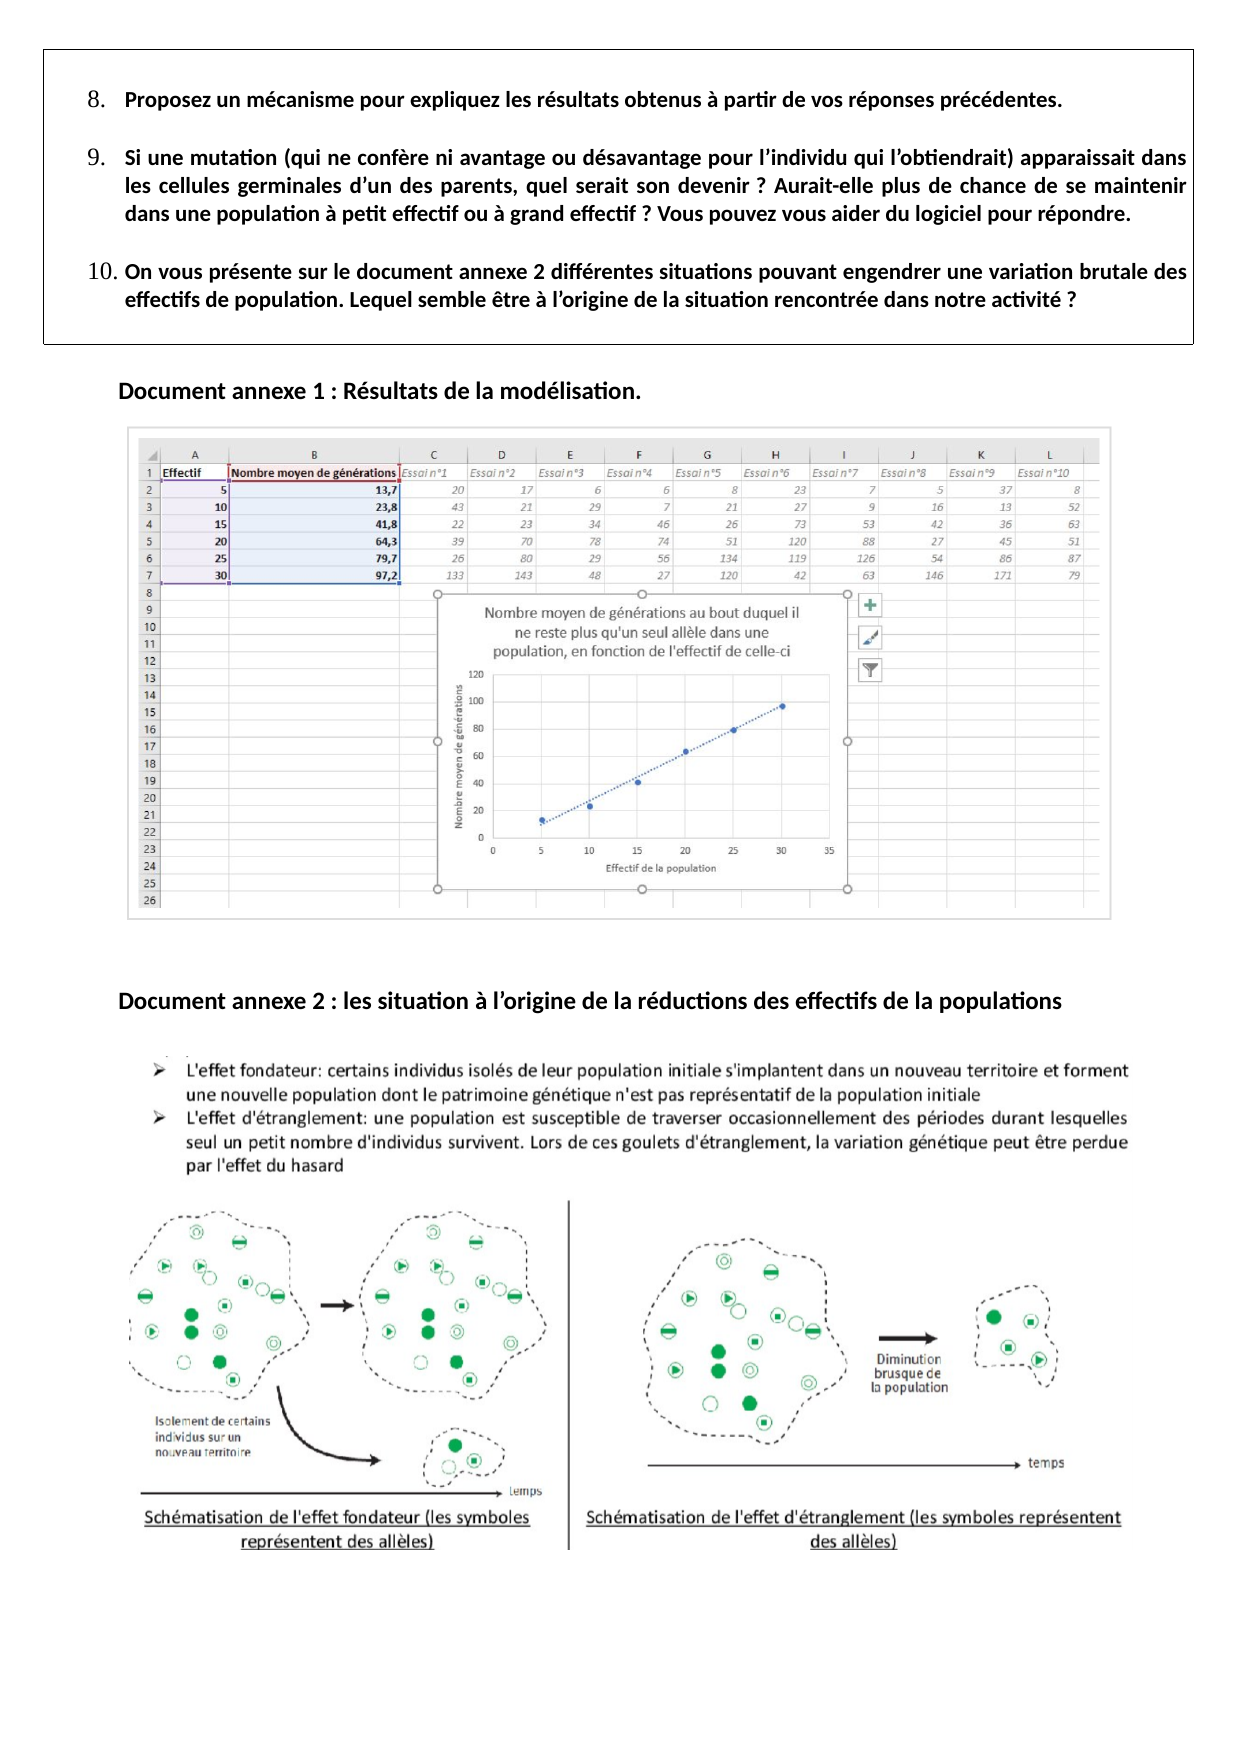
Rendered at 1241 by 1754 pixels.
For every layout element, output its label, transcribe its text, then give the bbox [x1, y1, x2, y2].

table_cell Pour répondre à cette problématique, nous allons réaliser une modélisation et partir sur un cas d’étude, les lions du cratère Ngorongoro : Au fond du cratère Ngorongoro vit une population de lions. Cette population est composée d’une centaine d’individus et vivent isolés des autres populations de lions. Mais dans les années 60, une grave maladie fit chuter l’effectif de la population, seul une dizaine d’individus survécurent. De nos jours, la population de lions vivant dans le cratère et à nouveau de 100 individus, mais des chercheurs ont observé que la diversité génétique de cette population est en chute libre par rapport à la population initiale. Proposez une hypothèse pour expliquer la chute de la diversité génétique dans la population des lions Ngorongoro Pour valider cette hypothèse, vous allez utiliser un logiciel modélisant les variations des fréquences alléliques au cours du temps. Il s’agit du logiciel « dérive génétique, modèle diploïde » : https://www.pedagogie.ac-nice.fr/svt/productions/derive-diplo/index.htm, la fiche technique du logiciel se trouve sur le site suivant : https://www.pedagogie.ac-nice.fr/svt/productions/derive-diplo/FT-derive-diplo.pdf Dans les paramétrages, indiquez le nombre d’individus dans la population initiale après l’épidémie qu’a rencontré la population ainsi que le nombre d’allèles. Dites quels vont être les fréquences alléliques dans la population de départ. Un calcul est attendu. Discutez de la rencontra aléatoire des gamètes (donc des allèles) ainsi que la rencontre aléatoire des partenaires sexuels en effectuant plusieurs fécondations manuelles.. Réinitialisez la modélisation puis générez une première génération à l’aide du logiciel. Calculez les fréquences alléliques dans cette population. Que constatez-vous lorsque l’on compare les fréquences alléliques de cette population et les fréquences alléliques des descendants ? Confrontez vos résultats à ceux des autres groupes. A l’aide du logiciel, réalisez plusieurs générations afin qu’il ne reste qu’un seul allèle dans la population. Et notez à partir de quelle génération il ne reste plus qu’un allèle. Faites cette manipulation pour des populations avec différents effectifs. On vous présente dans le document annexe 1 des résultats de cette modélisation effectué par plusieurs groupes d’élèves et qui ont été mutualisés. Comparez vos résultats avec ceux présentés dans le document 1 puis discutez de l’influence de la taille de la population sur la variation des fréquences alléliques et sur la baisse de la diversité génétique. Validez ou réfutez votre hypothèse initiale Proposez un mécanisme pour expliquez les résultats obtenus à partir de vos réponses précédentes. Si une mutation (qui ne confère ni avantage ou désavantage pour l’individu qui l’obtiendrait) apparaissait dans les cellules germinales d’un des parents, quel serait son devenir ? Aurait-elle plus de chance de se maintenir dans une population à petit effectif ou à grand effectif ? Vous pouvez vous aider du logiciel pour répondre. On vous présente sur le document annexe 2 différentes situations pouvant engendrer une variation brutale des effectifs de population. Lequel semble être à l’origine de la situation rencontrée dans notre activité ? [44, 50, 1193, 344]
text Document annexe 1 : Résultats de la modélisation. [118, 375, 1122, 406]
text Document annexe 2 : les situation à l’origine de la réductions des effectifs de la populations [118, 986, 1122, 1016]
